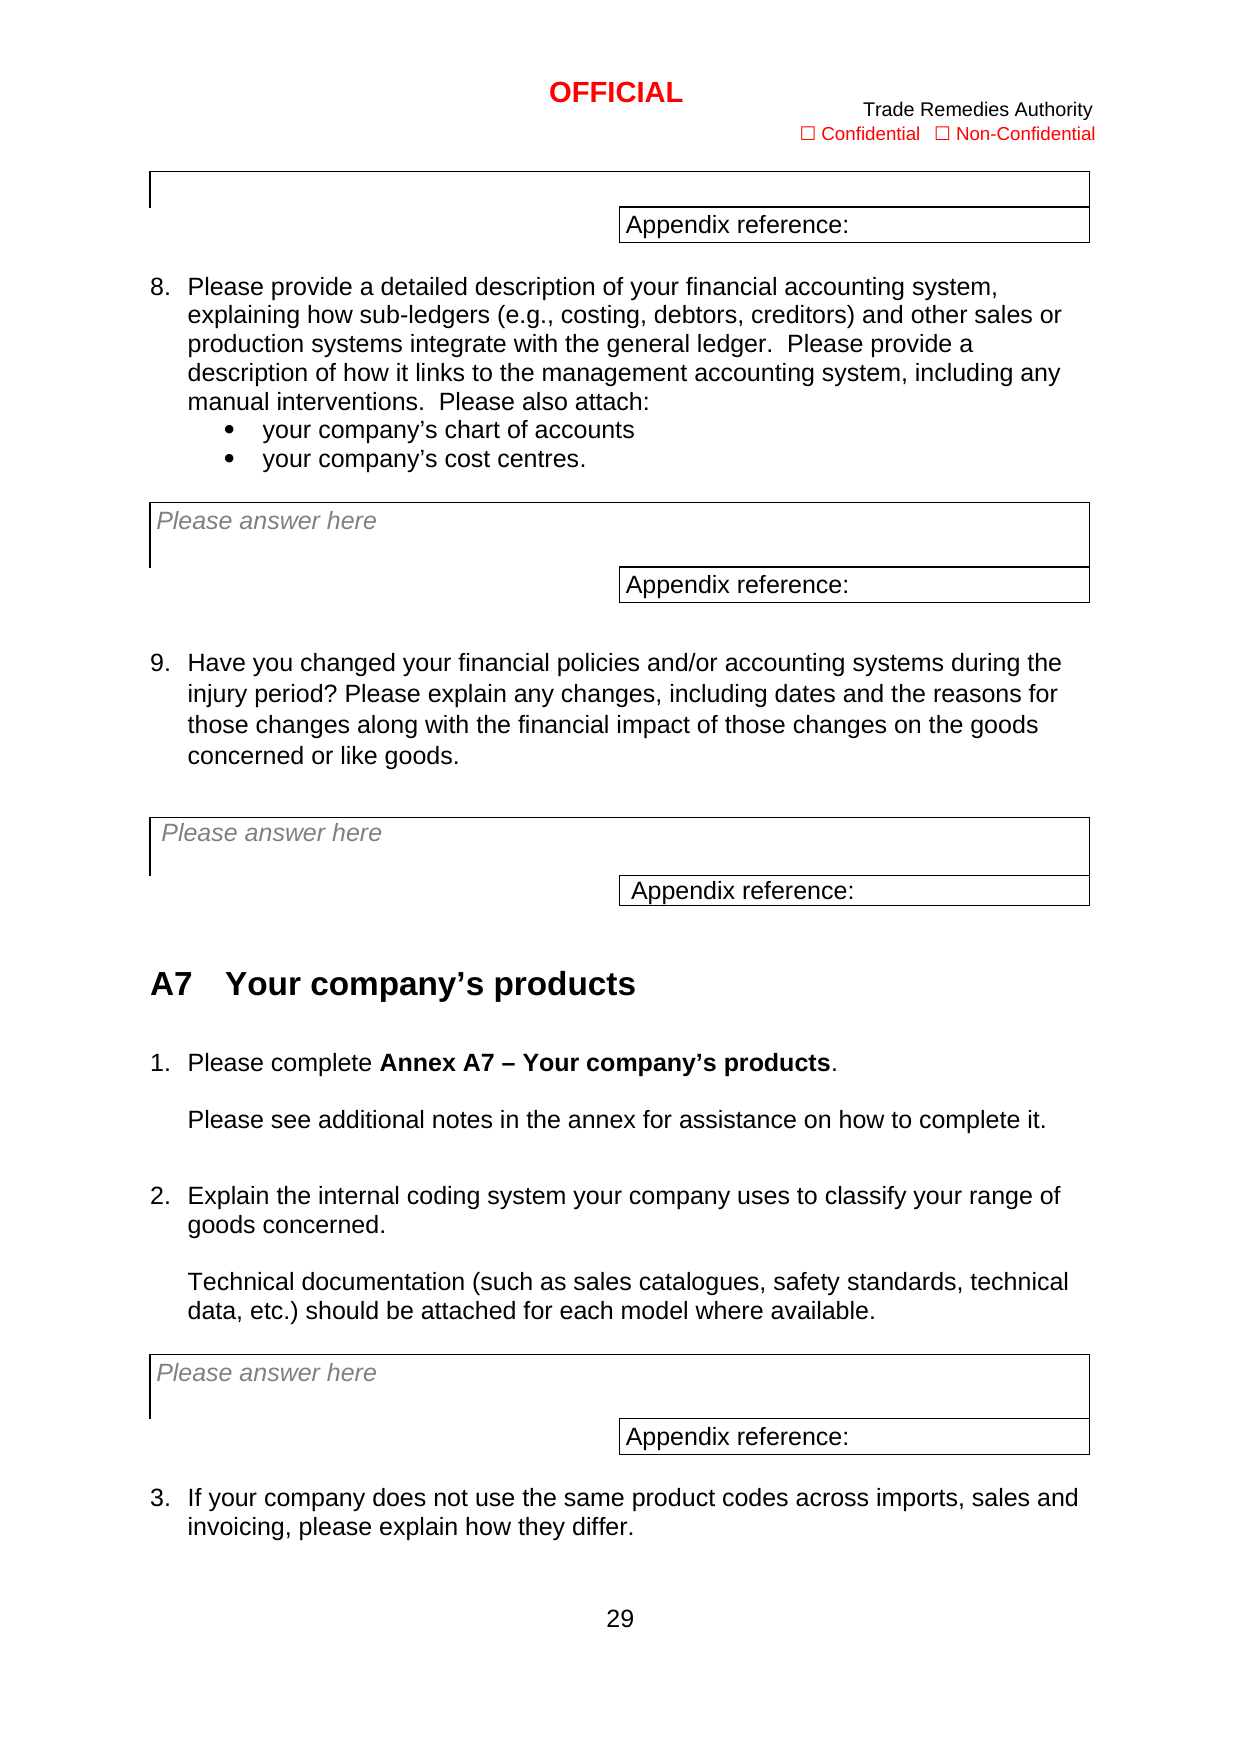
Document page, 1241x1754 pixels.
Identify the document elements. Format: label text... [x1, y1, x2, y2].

list Please provide a detailed description of your financial accounting system, explaining how sub-ledgers (e.g., costing, debtors, creditors) and other sales or production systems integrate with the general ledger. Please provide a description of how it links to the management accounting system, including any manual interventions. Please also attach: [150, 272, 1090, 416]
list Please complete Annex A7 – Your company’s products. [150, 1047, 1090, 1076]
table_header Please answer here [151, 1355, 1089, 1418]
list Please see additional notes in the annex for assistance on how to complete it. [187, 1105, 1090, 1134]
table_cell [150, 568, 619, 602]
table_cell [150, 208, 619, 242]
table_header [151, 172, 1089, 206]
list If your company does not use the same product codes across imports, sales and invoicing, please explain how they differ. [150, 1483, 1090, 1541]
list Explain the internal coding system your company uses to classify your range of goods concerned. [150, 1181, 1090, 1239]
table_cell [150, 1419, 619, 1454]
list your company’s chart of accounts [225, 416, 1090, 444]
table_header Please answer here [151, 818, 1089, 875]
table_cell Appendix reference: [620, 876, 1089, 905]
list Have you changed your financial policies and/or accounting systems during the injury period? Please explain any changes, including dates and the reasons for those changes along with the financial impact of those changes on the goods concerned or like goods. [150, 648, 1090, 769]
table_cell Appendix reference: [620, 568, 1089, 602]
table_cell Appendix reference: [620, 1419, 1089, 1454]
list Technical documentation (such as sales catalogues, safety standards, technical data, etc.) should be attached for each model where available. [187, 1267, 1090, 1325]
list your company’s cost centres. [225, 444, 1090, 473]
table_cell Appendix reference: [620, 208, 1089, 242]
subtitle A7 Your company’s products [150, 964, 1090, 1002]
table_header Please answer here [151, 503, 1089, 566]
table_cell [150, 876, 619, 905]
